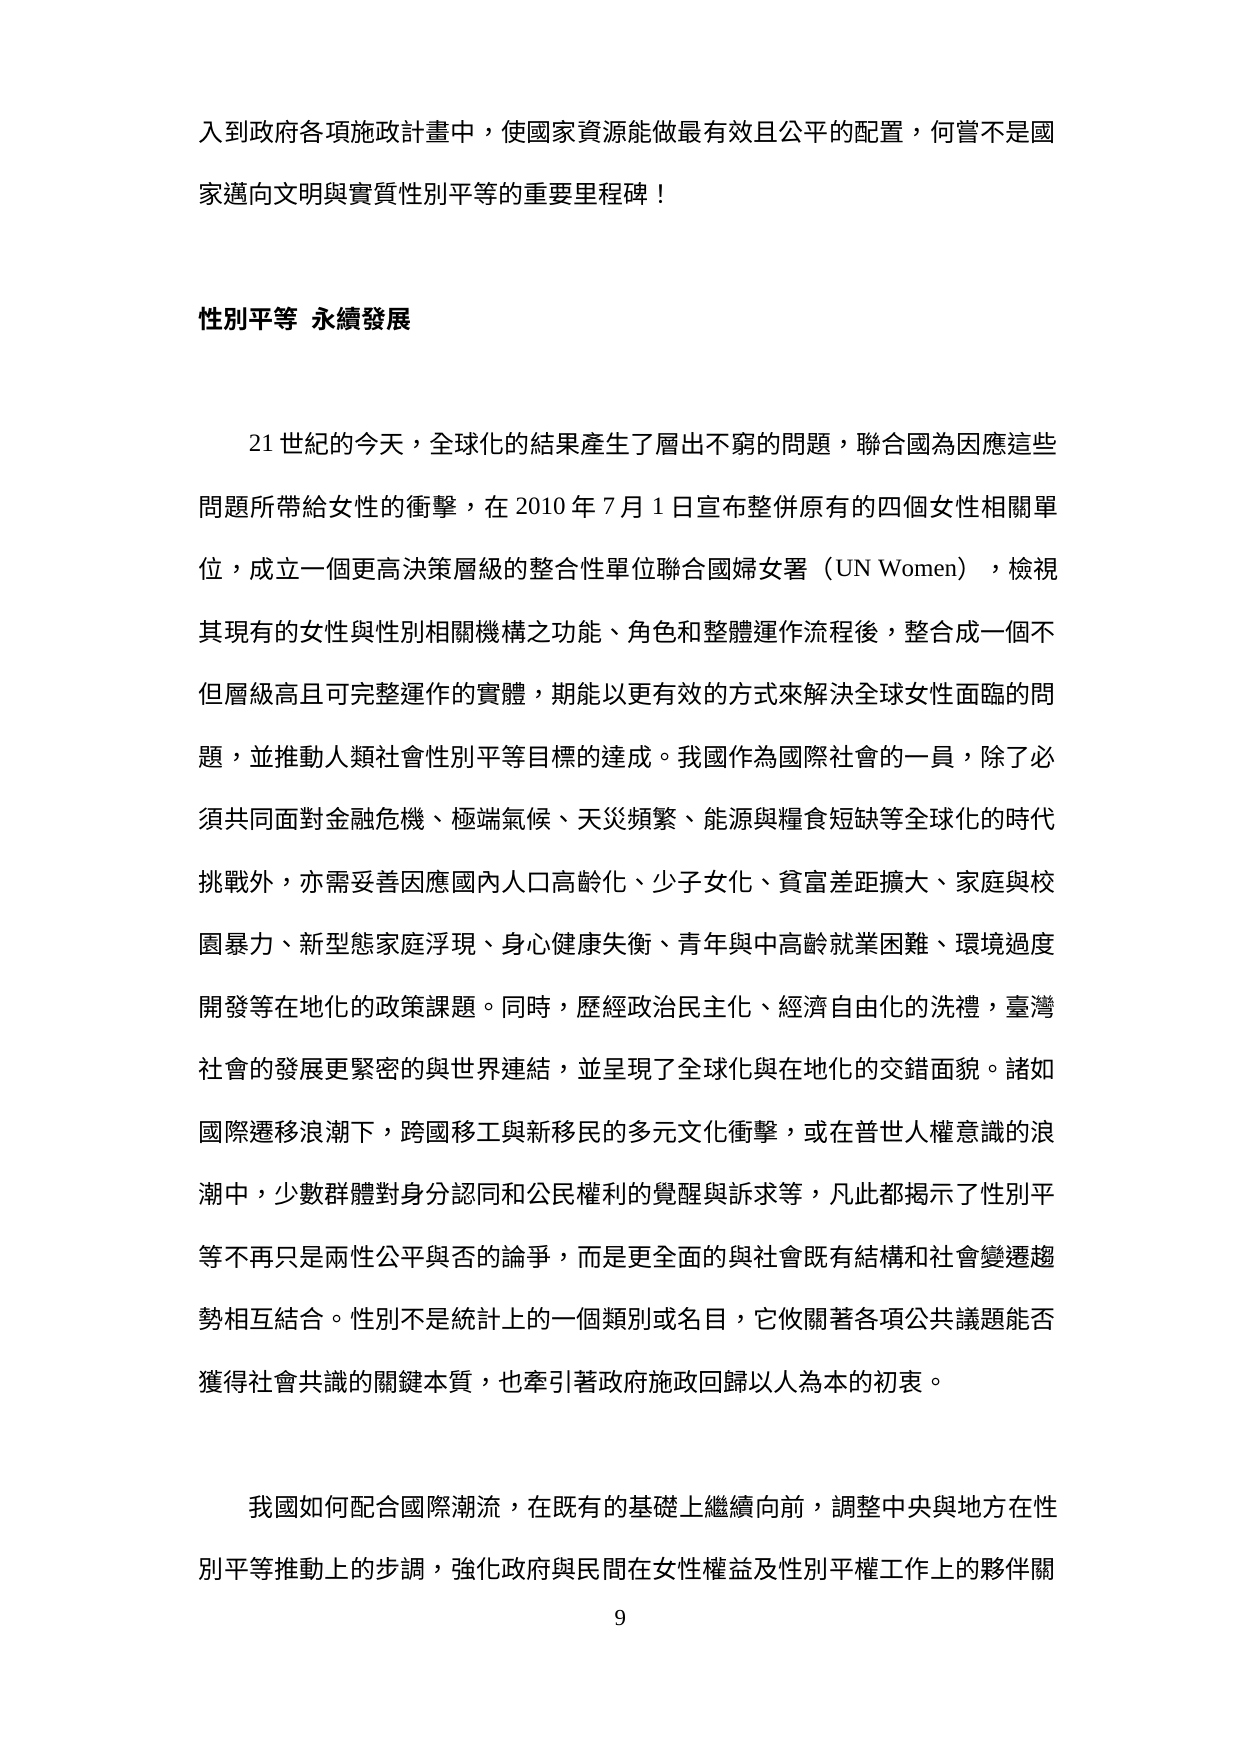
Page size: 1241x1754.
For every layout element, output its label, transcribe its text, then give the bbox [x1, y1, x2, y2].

table_cell 入到政府各項施政計畫中，使國家資源能做最有效且公平的配置，何嘗不是國家邁向文明與實質性別平等的重要里程碑！ [188, 89, 1070, 214]
table_cell 21世紀的今天，全球化的結果產生了層出不窮的問題，聯合國為因應這些問題所帶給女性的衝擊，在2010年7月1日宣布整併原有的四個女性相關單位，成立一個更高決策層級的整合性單位聯合國婦女署（UN Women），檢視其現有的女性與性別相關機構之功能、角色和整體運作流程後，整合成一個不但層級高且可完整運作的實體，期能以更有效的方式來解決全球女性面臨的問題，並推動人類社會性別平等目標的達成。我國作為國際社會的一員，除了必須共同面對金融危機、極端氣候、天災頻繁、能源與糧食短缺等全球化的時代挑戰外，亦需妥善因應國內人口高齡化、少子女化、貧富差距擴大、家庭與校園暴力、新型態家庭浮現、身心健康失衡、青年與中高齡就業困難、環境過度開發等在地化的政策課題。同時，歷經政治民主化、經濟自由化的洗禮，臺灣社會的發展更緊密的與世界連結，並呈現了全球化與在地化的交錯面貌。諸如國際遷移浪潮下，跨國移工與新移民的多元文化衝擊，或在普世人權意識的浪潮中，少數群體對身分認同和公民權利的覺醒與訴求等，凡此都揭示了性別平等不再只是兩性公平與否的論爭，而是更全面的與社會既有結構和社會變遷趨勢相互結合。性別不是統計上的一個類別或名目，它攸關著各項公共議題能否獲得社會共識的關鍵本質，也牽引著政府施政回歸以人為本的初衷。 我國如何配合國際潮流，在既有的基礎上繼續向前，調整中央與地方在性別平等推動上的步調，強化政府與民間在女性權益及性別平權工作上的夥伴關 [188, 339, 1070, 1589]
table_cell 性別平等 永續發展 [188, 214, 1070, 339]
